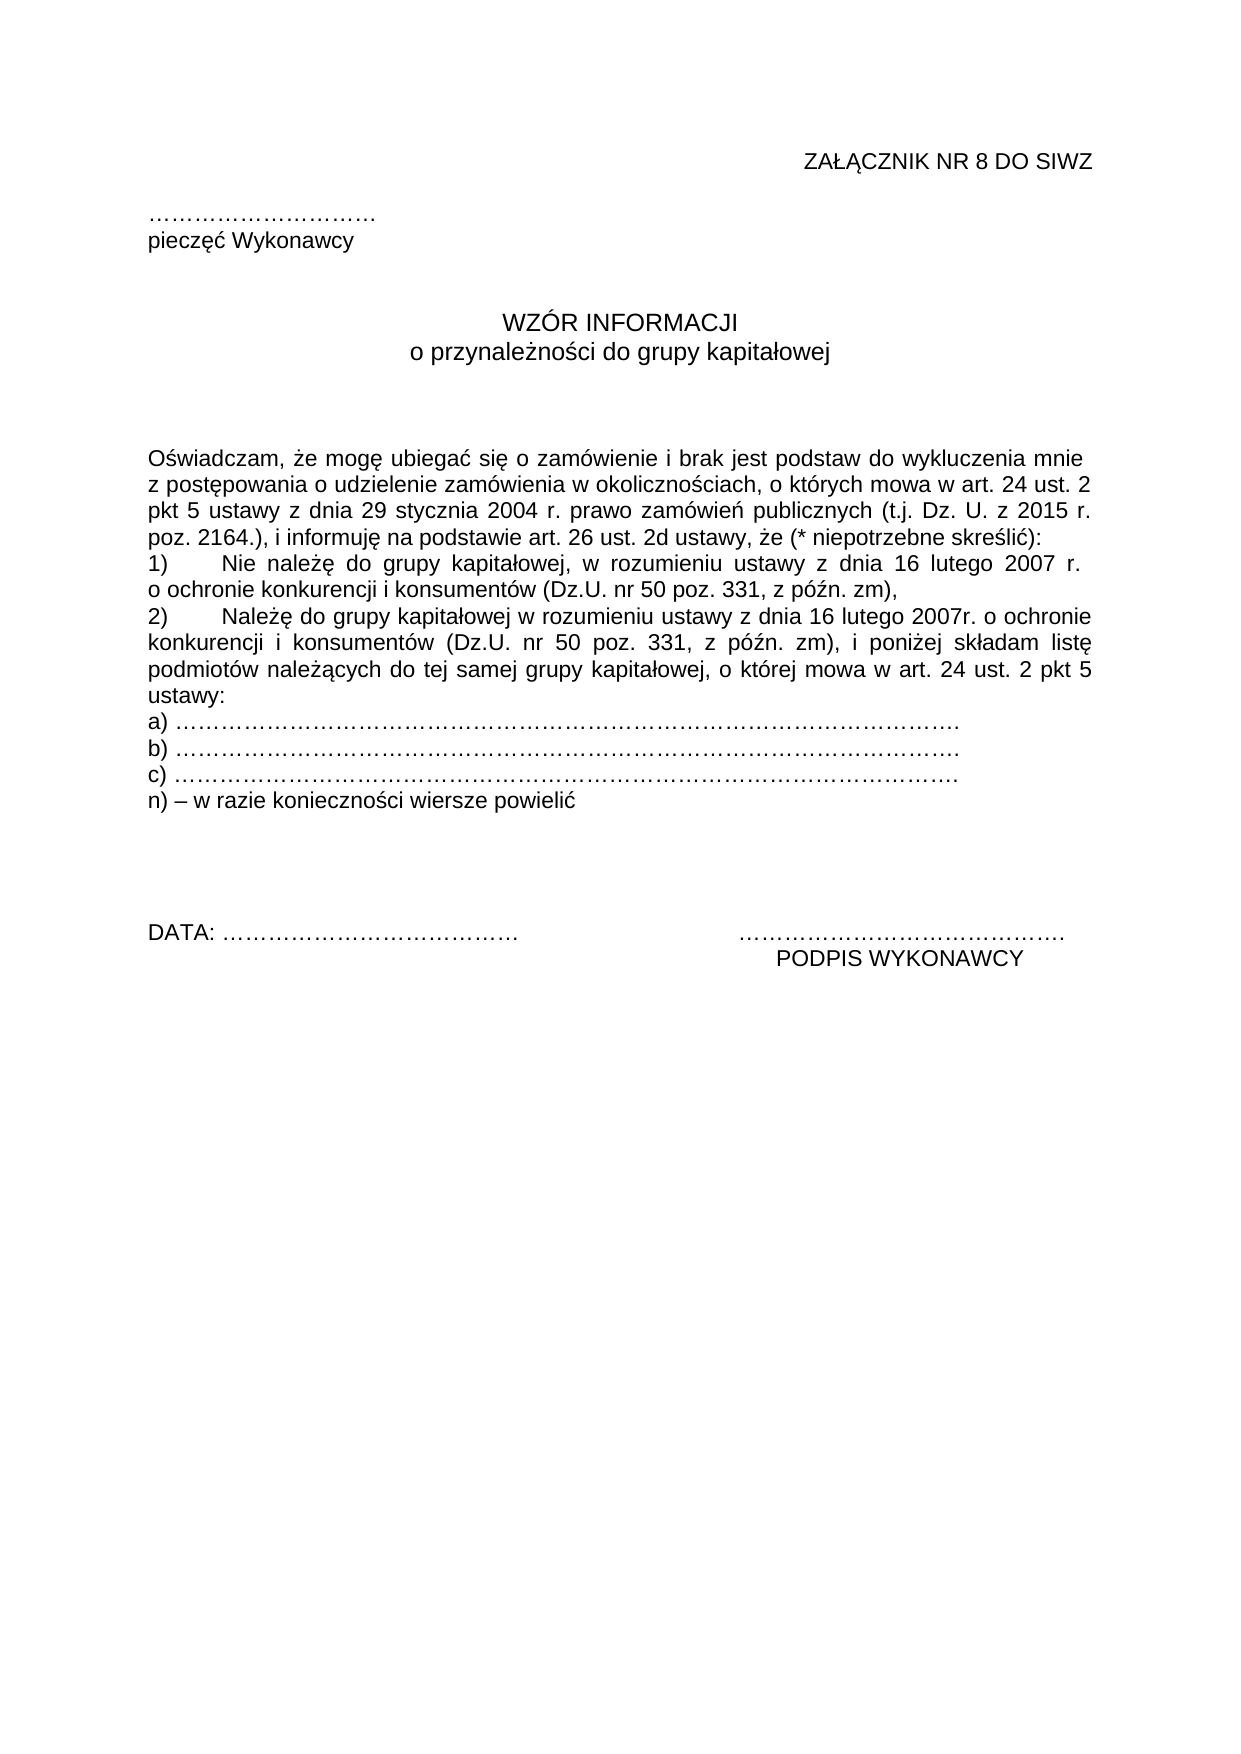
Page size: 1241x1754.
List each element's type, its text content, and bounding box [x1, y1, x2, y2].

text 1) Nie należę do grupy kapitałowej, w rozumieniu ustawy z dnia 16 lutego 2007 r. o ochronie konkurencji i konsumentów (Dz.U. nr 50 poz. 331, z późn. zm), [148, 550, 1093, 603]
text ………………………… [148, 200, 1093, 227]
text pieczęć Wykonawcy [148, 227, 1093, 253]
text 2) Należę do grupy kapitałowej w rozumieniu ustawy z dnia 16 lutego 2007r. o ochronie konkurencji i konsumentów (Dz.U. nr 50 poz. 331, z późn. zm), i poniżej składam listę podmiotów należących do tej samej grupy kapitałowej, o której mowa w art. 24 ust. 2 pkt 5 ustawy: [148, 603, 1093, 708]
text o przynależności do grupy kapitałowej [148, 337, 1093, 366]
text DATA: ………………………………… ……………………………………. PODPIS WYKONAWCY [148, 919, 1093, 972]
text Oświadczam, że mogę ubiegać się o zamówienie i brak jest podstaw do wykluczenia mnie z postępowania o udzielenie zamówienia w okolicznościach, o których mowa w art. 24 ust. 2 pkt 5 ustawy z dnia 29 stycznia 2004 r. prawo zamówień publicznych (t.j. Dz. U. z 2015 r. poz. 2164.), i informuję na podstawie art. 26 ust. 2d ustawy, że (* niepotrzebne skreślić): [148, 445, 1093, 550]
text WZÓR INFORMACJI [148, 308, 1093, 337]
text b) …………………………………………………………………………………………. [148, 734, 1093, 761]
text a) …………………………………………………………………………………………. [148, 708, 1093, 734]
text ZAŁĄCZNIK NR 8 DO SIWZ [148, 148, 1093, 174]
text n) – w razie konieczności wiersze powielić [148, 787, 1093, 814]
text c) …………………………………………………………………………………………. [148, 761, 1093, 787]
